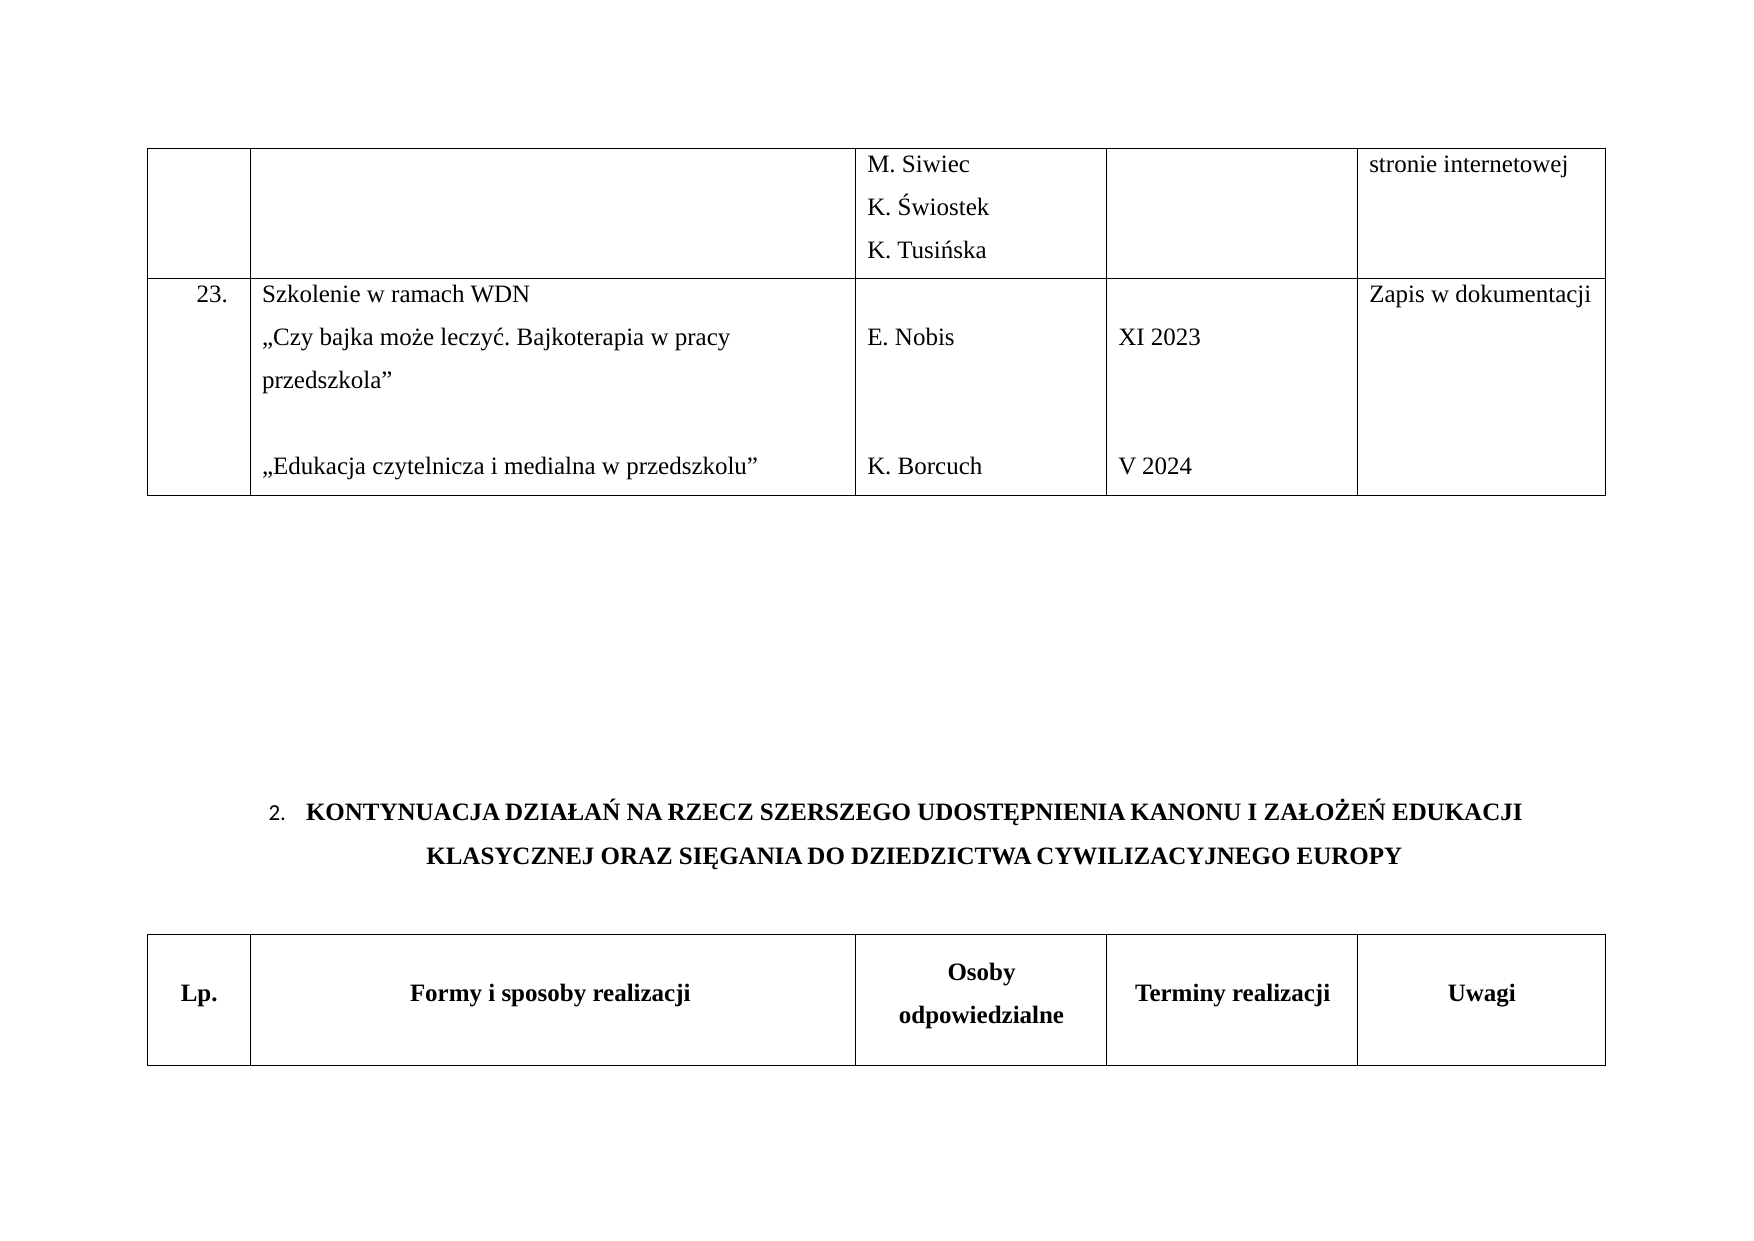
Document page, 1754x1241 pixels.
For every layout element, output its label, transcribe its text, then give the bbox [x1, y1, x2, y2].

table_header Lp. [148, 935, 250, 1064]
table_cell [1107, 149, 1357, 278]
table_cell [148, 279, 250, 494]
table_header Formy i sposoby realizacji [251, 935, 855, 1064]
table_header Terminy realizacji [1107, 935, 1357, 1064]
table_header Uwagi [1358, 935, 1605, 1064]
table_cell Szkolenie w ramach WDN „Czy bajka może leczyć. Bajkoterapia w pracy przedszkola” „Edukacja czytelnicza i medialna w przedszkolu” [251, 279, 855, 494]
table_cell stronie internetowej [1358, 149, 1605, 278]
table_cell [251, 149, 855, 278]
table_cell Zapis w dokumentacji [1358, 279, 1605, 494]
table_cell [148, 149, 250, 278]
table_cell XI 2023 V 2024 [1107, 279, 1357, 494]
list KONTYNUACJA DZIAŁAŃ NA RZECZ SZERSZEGO UDOSTĘPNIENIA KANONU I ZAŁOŻEŃ EDUKACJI KLASYCZNEJ ORAZ SIĘGANIA DO DZIEDZICTWA CYWILIZACYJNEGO EUROPY [185, 797, 1606, 869]
table_cell M. Siwiec K. Świostek K. Tusińska [856, 149, 1106, 278]
table_cell E. Nobis K. Borcuch [856, 279, 1106, 494]
table_header Osoby odpowiedzialne [856, 935, 1106, 1064]
